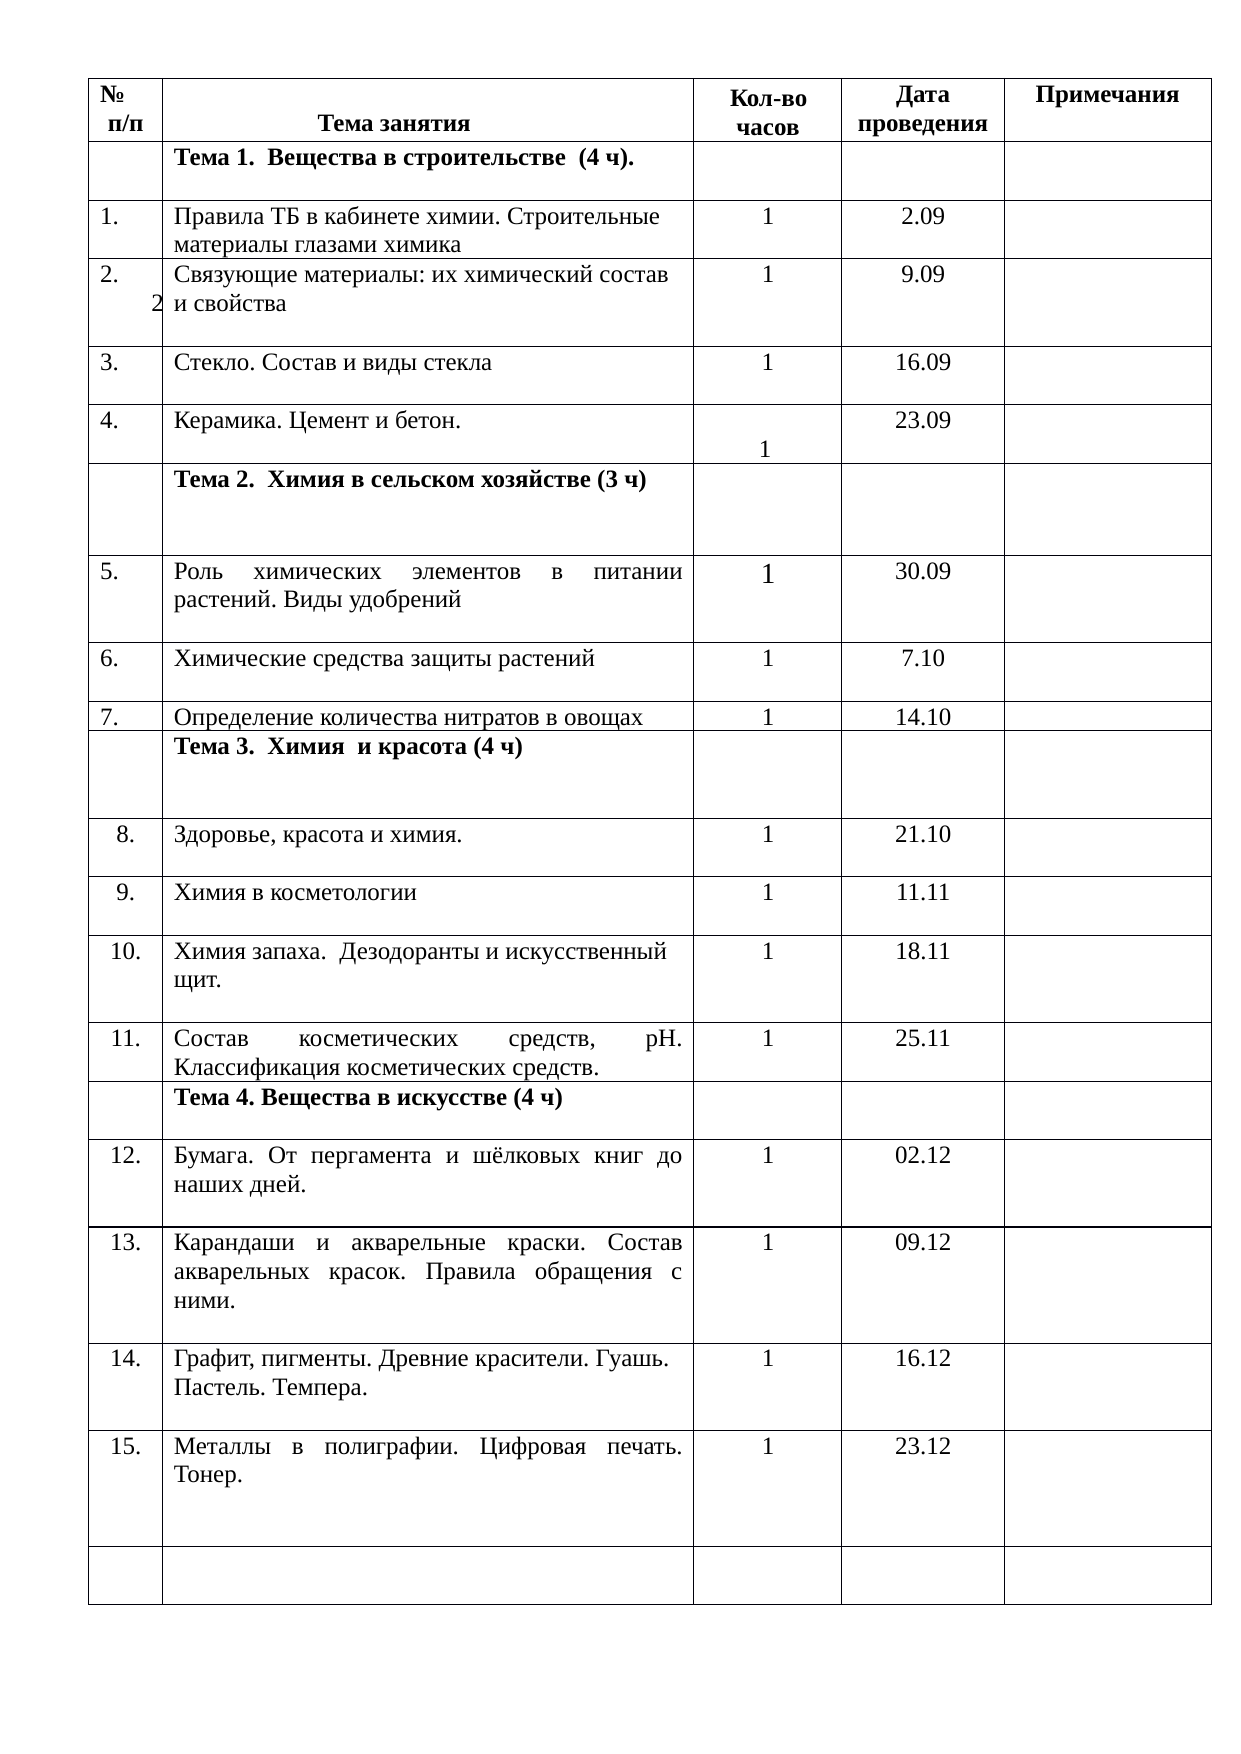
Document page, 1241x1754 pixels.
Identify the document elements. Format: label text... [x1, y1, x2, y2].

table_cell [842, 464, 1004, 555]
table_cell 2.09 [842, 201, 1004, 258]
table_cell [1005, 464, 1211, 555]
table_cell 1 [694, 702, 841, 730]
table_cell 3. [89, 347, 162, 404]
table_cell 1 [694, 643, 841, 701]
table_cell [1005, 1344, 1211, 1430]
table_cell 9.09 [842, 259, 1004, 346]
table_cell [89, 1547, 162, 1604]
table_cell Тема 2. Химия в сельском хозяйстве (3 ч) [163, 464, 693, 555]
table_cell Карандаши и акварельные краски. Состав акварельных красок. Правила обращения с ними. [163, 1228, 693, 1342]
table_cell [842, 1547, 1004, 1604]
table_cell 11. [89, 1023, 162, 1081]
table_cell [89, 464, 162, 555]
table_cell Определение количества нитратов в овощах [163, 702, 693, 730]
table_cell 5. [89, 556, 162, 642]
table_cell Химические средства защиты растений [163, 643, 693, 701]
table_cell 1. [89, 201, 162, 258]
table_cell 8. [89, 819, 162, 876]
table_cell 1 [694, 259, 841, 346]
table_cell 02.12 [842, 1140, 1004, 1226]
table_cell Стекло. Состав и виды стекла [163, 347, 693, 404]
table_cell [1005, 1431, 1211, 1546]
table_cell [842, 731, 1004, 818]
table_cell 14. [89, 1344, 162, 1430]
table_cell [1005, 1547, 1211, 1604]
table_cell [1005, 347, 1211, 404]
table_cell Правила ТБ в кабинете химии. Строительные материалы глазами химика [163, 201, 693, 258]
table_cell 1 [694, 347, 841, 404]
table_cell 25.11 [842, 1023, 1004, 1081]
table_cell [1005, 142, 1211, 200]
table_cell [694, 464, 841, 555]
table_cell 2. 2 [89, 259, 162, 346]
table_header Примечания [1005, 79, 1211, 141]
table_cell Графит, пигменты. Древние красители. Гуашь. Пастель. Темпера. [163, 1344, 693, 1430]
table_cell 1 [694, 1228, 841, 1342]
table_cell [1005, 1140, 1211, 1226]
table_cell 09.12 [842, 1228, 1004, 1342]
table_cell Бумага. От пергамента и шёлковых книг до наших дней. [163, 1140, 693, 1226]
table_cell [1005, 936, 1211, 1022]
table_cell 23.12 [842, 1431, 1004, 1546]
table_cell Химия запаха. Дезодоранты и искусственный щит. [163, 936, 693, 1022]
table_cell 1 [694, 936, 841, 1022]
table_cell 6. [89, 643, 162, 701]
table_cell [163, 1547, 693, 1604]
table_cell Тема 4. Вещества в искусстве (4 ч) [163, 1082, 693, 1139]
table_cell 1 [694, 1023, 841, 1081]
table_cell Тема 3. Химия и красота (4 ч) [163, 731, 693, 818]
table_cell [1005, 819, 1211, 876]
table_cell [1005, 556, 1211, 642]
table_cell [1005, 1023, 1211, 1081]
table_cell [842, 1082, 1004, 1139]
table_cell [1005, 702, 1211, 730]
table_cell 12. [89, 1140, 162, 1226]
table_cell [694, 1547, 841, 1604]
table_cell 1 [694, 877, 841, 935]
table_header № п/п [89, 79, 162, 141]
table_cell 1 [694, 405, 841, 463]
table_cell 16.12 [842, 1344, 1004, 1430]
table_cell [89, 731, 162, 818]
table_cell Химия в косметологии [163, 877, 693, 935]
table_cell [1005, 731, 1211, 818]
table_cell 1 [694, 1431, 841, 1546]
table_cell [89, 1082, 162, 1139]
table_cell Керамика. Цемент и бетон. [163, 405, 693, 463]
table_cell [1005, 1082, 1211, 1139]
table_cell 13. [89, 1228, 162, 1342]
table_cell Роль химических элементов в питании растений. Виды удобрений [163, 556, 693, 642]
table_cell 1 [694, 201, 841, 258]
table_cell 9. [89, 877, 162, 935]
table_cell 1 [694, 1344, 841, 1430]
table_cell 1 [694, 556, 841, 642]
table_cell [842, 142, 1004, 200]
table_header Дата проведения [842, 79, 1004, 141]
table_cell Тема 1. Вещества в строительстве (4 ч). [163, 142, 693, 200]
table_cell Состав косметических средств, рН. Классификация косметических средств. [163, 1023, 693, 1081]
table_cell [1005, 201, 1211, 258]
table_cell 1 [694, 1140, 841, 1226]
table_cell 16.09 [842, 347, 1004, 404]
table_header Кол-во часов [694, 79, 841, 141]
table_cell 7.10 [842, 643, 1004, 701]
table_cell [694, 1082, 841, 1139]
table_cell 14.10 [842, 702, 1004, 730]
table_cell 15. [89, 1431, 162, 1546]
table_cell 1 [694, 819, 841, 876]
table_cell [1005, 259, 1211, 346]
table_cell [89, 142, 162, 200]
table_cell 11.11 [842, 877, 1004, 935]
table_cell 23.09 [842, 405, 1004, 463]
table_cell [694, 731, 841, 818]
table_header Тема занятия [163, 79, 693, 141]
table_cell 4. [89, 405, 162, 463]
table_cell [1005, 877, 1211, 935]
table_cell 18.11 [842, 936, 1004, 1022]
table_cell Здоровье, красота и химия. [163, 819, 693, 876]
table_cell 10. [89, 936, 162, 1022]
table_cell Металлы в полиграфии. Цифровая печать. Тонер. [163, 1431, 693, 1546]
table_cell [1005, 643, 1211, 701]
table_cell 21.10 [842, 819, 1004, 876]
table_cell [1005, 1228, 1211, 1342]
table_cell 30.09 [842, 556, 1004, 642]
table_cell [694, 142, 841, 200]
table_cell Связующие материалы: их химический состав и свойства [163, 259, 693, 346]
table_cell [1005, 405, 1211, 463]
table_cell 7. [89, 702, 162, 730]
